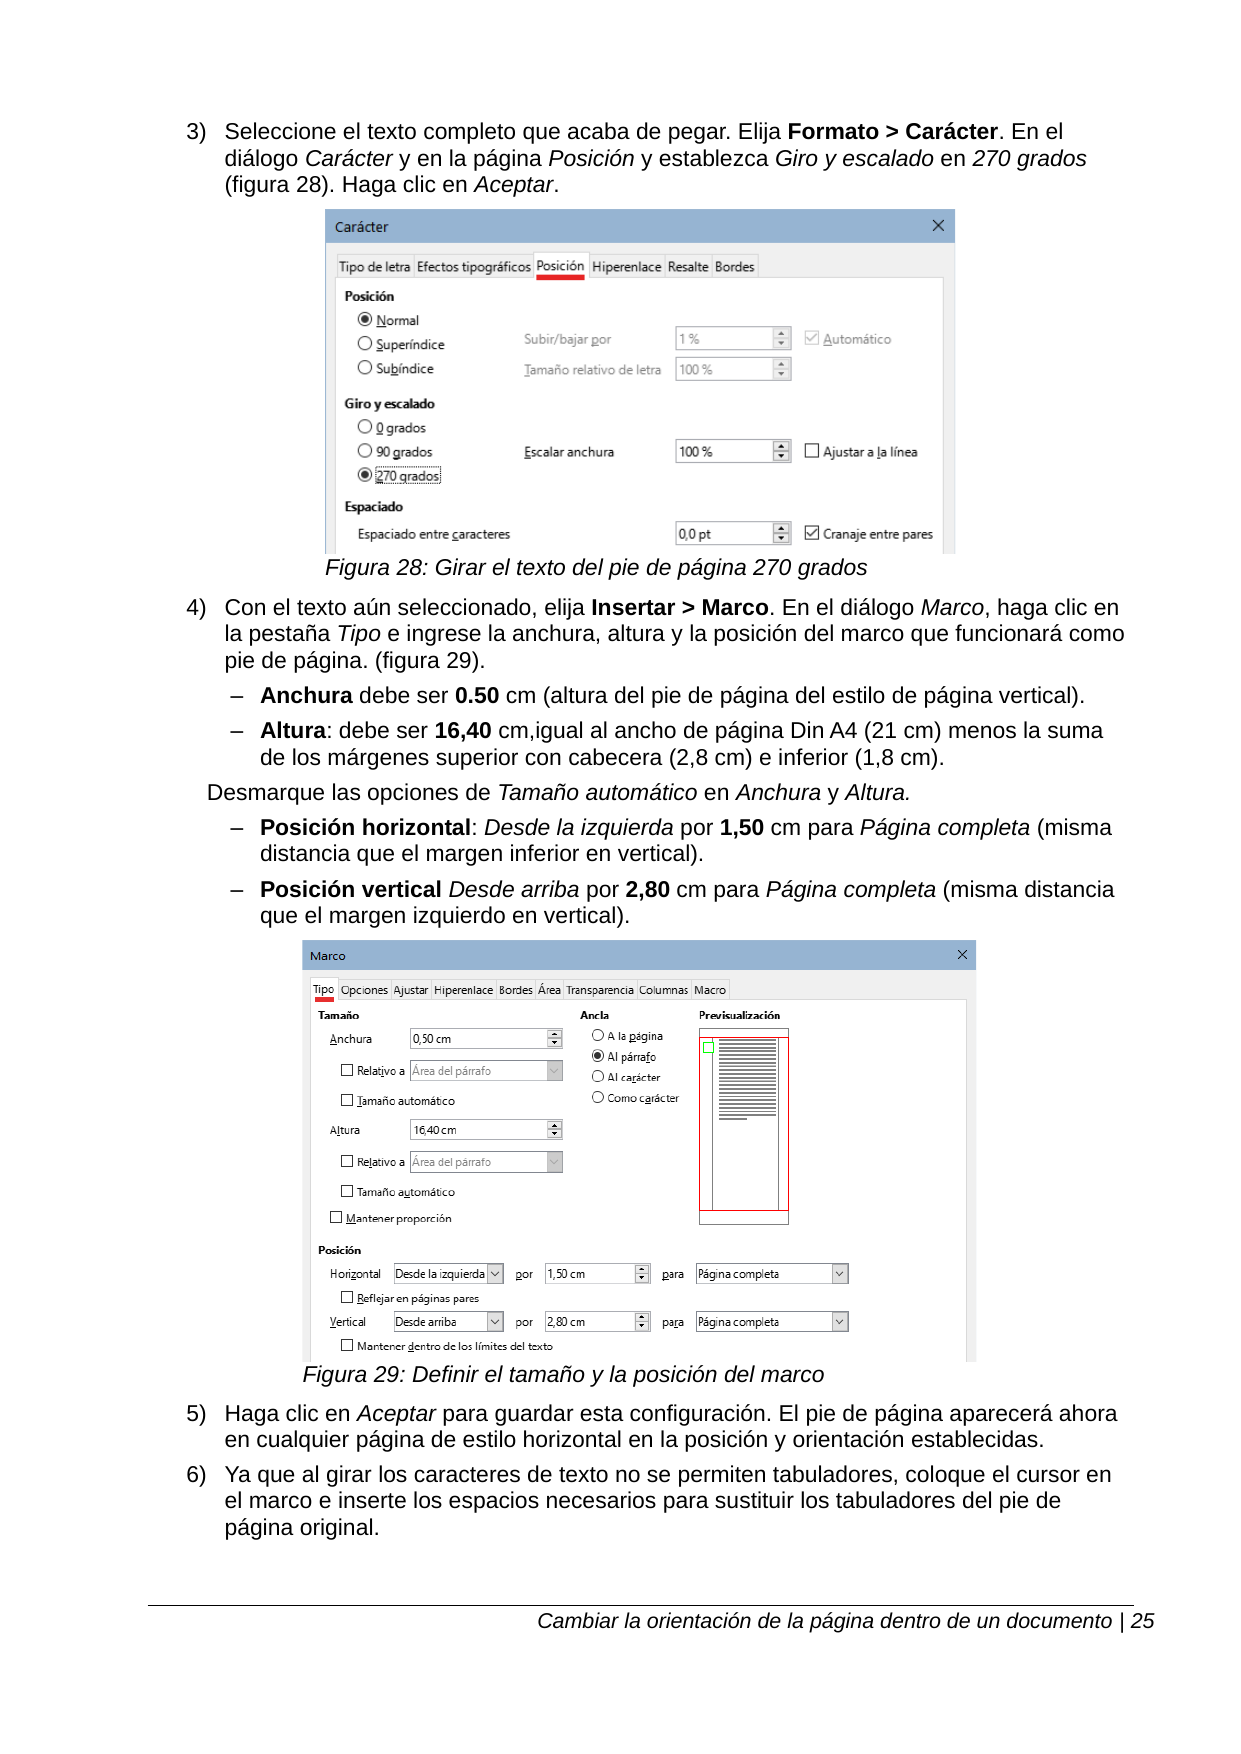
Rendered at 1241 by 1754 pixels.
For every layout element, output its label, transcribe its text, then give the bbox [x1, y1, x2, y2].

picture [325, 209, 955, 554]
text Figura 29: Definir el tamaño y la posición del marco [302, 940, 979, 1388]
list Seleccione el texto completo que acaba de pegar. Elija Formato > Carácter. En el diálogo Carácter y en la página Posición y establezca Giro y escalado en 270 grados (figura 28). Haga clic en Aceptar. [207, 118, 1134, 197]
picture [302, 940, 977, 1362]
text Desmarque las opciones de Tamaño automático en Anchura y Altura. [207, 779, 1134, 805]
list Posición vertical Desde arriba por 2,80 cm para Página completa (misma distancia que el margen izquierdo en vertical). [230, 876, 1134, 928]
list Anchura debe ser 0.50 cm (altura del pie de página del estilo de página vertical). [230, 682, 1134, 708]
text Figura 28: Girar el texto del pie de página 270 grados [325, 209, 957, 580]
list Ya que al girar los caracteres de texto no se permiten tabuladores, coloque el cursor en el marco e inserte los espacios necesarios para sustituir los tabuladores del pie de página original. [207, 1461, 1134, 1540]
list Posición horizontal: Desde la izquierda por 1,50 cm para Página completa (misma distancia que el margen inferior en vertical). [230, 814, 1134, 867]
list Con el texto aún seleccionado, elija Insertar > Marco. En el diálogo Marco, haga clic en la pestaña Tipo e ingrese la anchura, altura y la posición del marco que funcionará como pie de página. (figura 29). [207, 594, 1134, 673]
list Altura: debe ser 16,40 cm,igual al ancho de página Din A4 (21 cm) menos la suma de los márgenes superior con cabecera (2,8 cm) e inferior (1,8 cm). [230, 717, 1134, 770]
list Haga clic en Aceptar para guardar esta configuración. El pie de página aparecerá ahora en cualquier página de estilo horizontal en la posición y orientación establecidas. [207, 1399, 1134, 1452]
